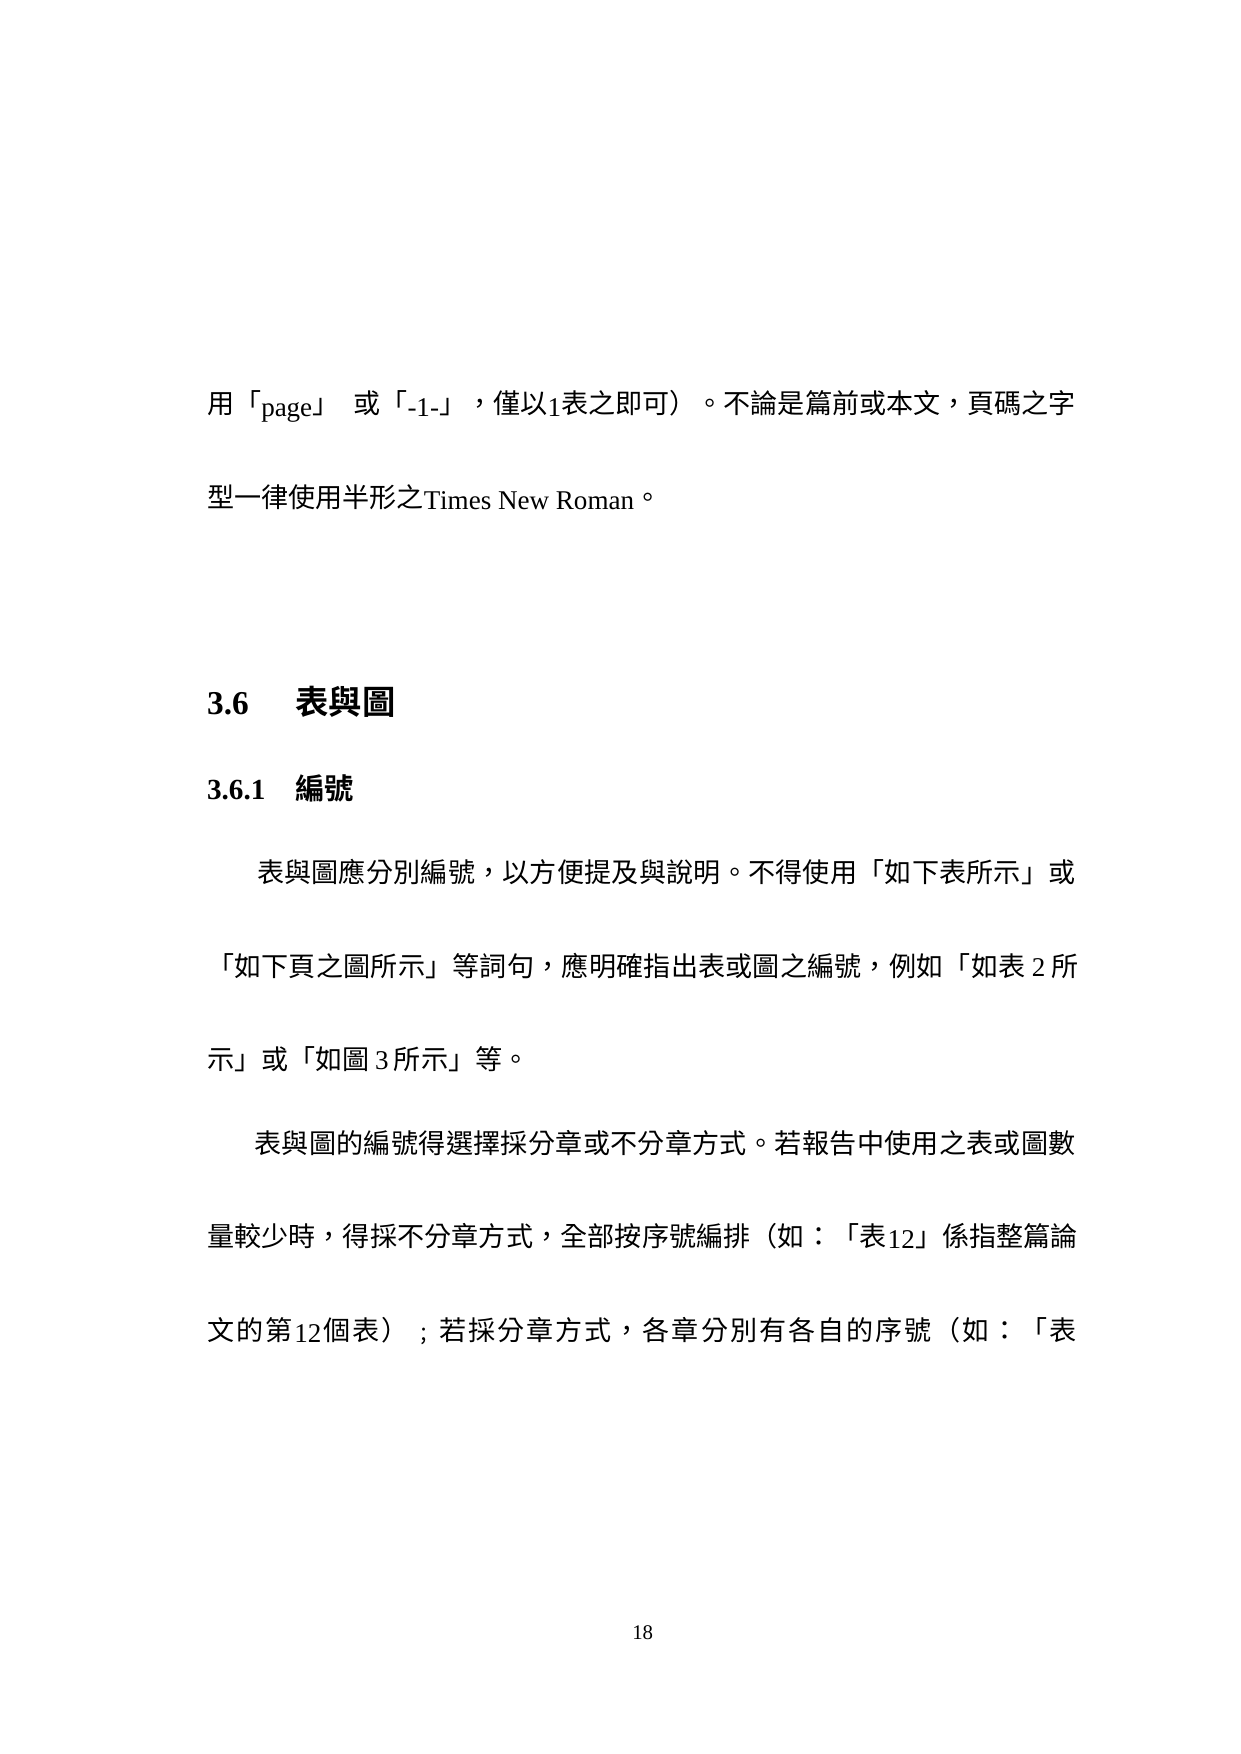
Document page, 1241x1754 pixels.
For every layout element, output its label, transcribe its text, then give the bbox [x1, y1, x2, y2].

text 表與圖的編號得選擇採分章或不分章方式。若報告中使用之表或圖數量較少時，得採不分章方式，全部按序號編排（如：「表12」係指整篇論文的第12個表）﹔若採分章方式，各章分別有各自的序號（如：「表 [207, 1098, 1078, 1348]
list 表與圖 [207, 658, 1078, 721]
text 表與圖應分別編號，以方便提及與說明。不得使用「如下表所示」或「如下頁之圖所示」等詞句，應明確指出表或圖之編號，例如「如表2所示」或「如圖3所示」等。 [207, 829, 1078, 1079]
list 編號 [207, 745, 1078, 808]
text 專題製作(二)報告書除「書名頁」外，均應於每頁的下方中央編排頁碼。頁碼應置於下側距離紙張邊緣1.5至1.75公分處。專題製作進度報告之篇前部份（專題製作(二)報告書主體前之部分，包括授權書、誌謝、摘要、目錄等）應以小寫羅馬數字，即 i、ii、iii、iv、…. 等編排頁碼；本文及篇後部份應以阿拉伯數字編排。頁碼前後不應使用任何符號（例如：不可用「page」 或「-1-」，僅以1表之即可）。不論是篇前或本文，頁碼之字型一律使用半形之Times New Roman。 [207, 359, 1078, 516]
